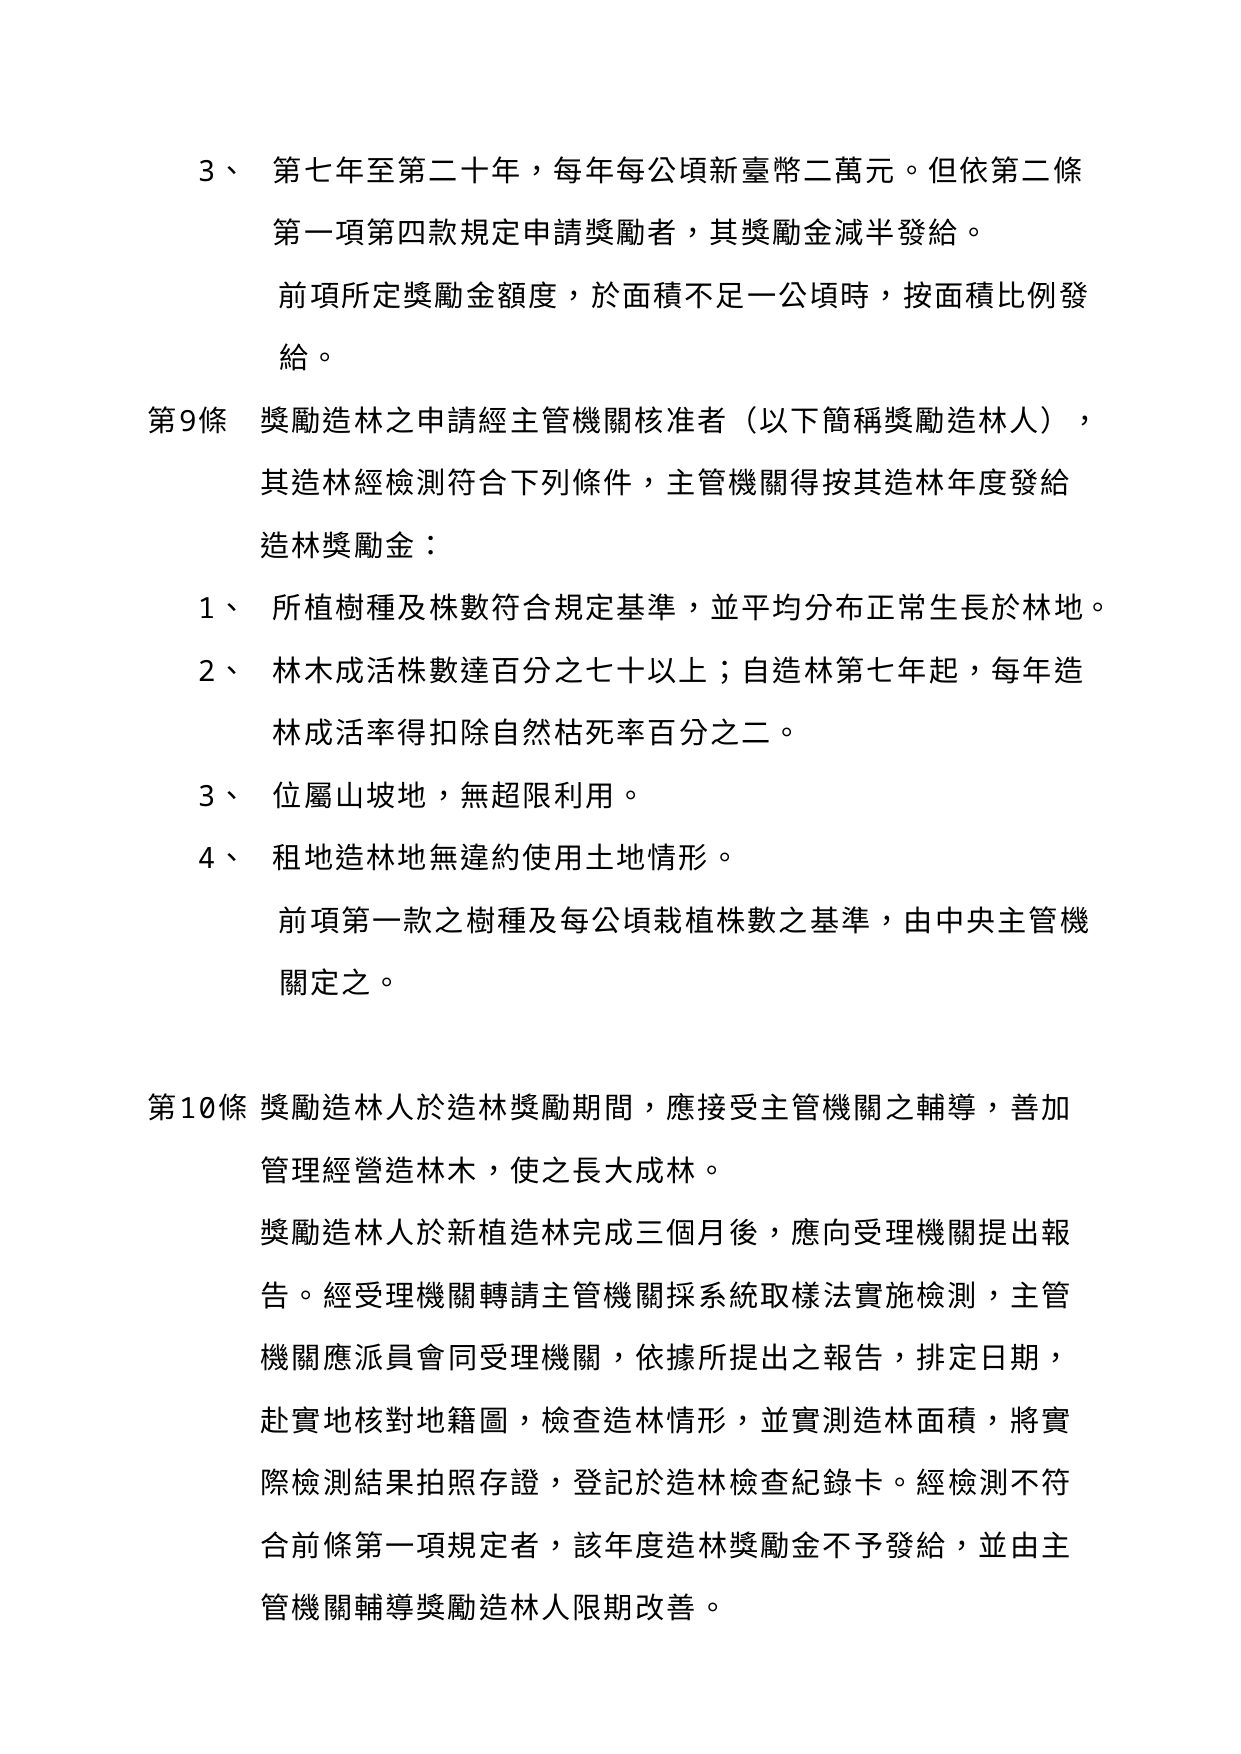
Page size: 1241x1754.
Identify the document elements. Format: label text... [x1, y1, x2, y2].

list 所植樹種及株數符合規定基準，並平均分布正常生長於林地。 [198, 564, 1092, 627]
list 獎勵造林人於造林獎勵期間，應接受主管機關之輔導，善加管理經營造林木，使之長大成林。 [148, 1064, 1092, 1189]
list 位屬山坡地，無超限利用。 [198, 752, 1092, 814]
text 前項所定獎勵金額度，於面積不足一公頃時，按面積比例發給。 [279, 252, 1092, 377]
list 獎勵造林之申請經主管機關核准者（以下簡稱獎勵造林人），其造林經檢測符合下列條件，主管機關得按其造林年度發給造林獎勵金： [148, 377, 1092, 564]
text 前項第一款之樹種及每公頃栽植株數之基準，由中央主管機關定之。 [279, 877, 1092, 1064]
list 第七年至第二十年，每年每公頃新臺幣二萬元。但依第二條第一項第四款規定申請獎勵者，其獎勵金減半發給。 [198, 127, 1092, 252]
text 獎勵造林人於新植造林完成三個月後，應向受理機關提出報告。經受理機關轉請主管機關採系統取樣法實施檢測，主管機關應派員會同受理機關，依據所提出之報告，排定日期，赴實地核對地籍圖，檢查造林情形，並實測造林面積，將實際檢測結果拍照存證，登記於造林檢查紀錄卡。經檢測不符合前條第一項規定者，該年度造林獎勵金不予發給，並由主管機關輔導獎勵造林人限期改善。 [260, 1189, 1092, 1627]
list 租地造林地無違約使用土地情形。 [198, 814, 1092, 877]
list 林木成活株數達百分之七十以上；自造林第七年起，每年造林成活率得扣除自然枯死率百分之二。 [198, 627, 1092, 752]
